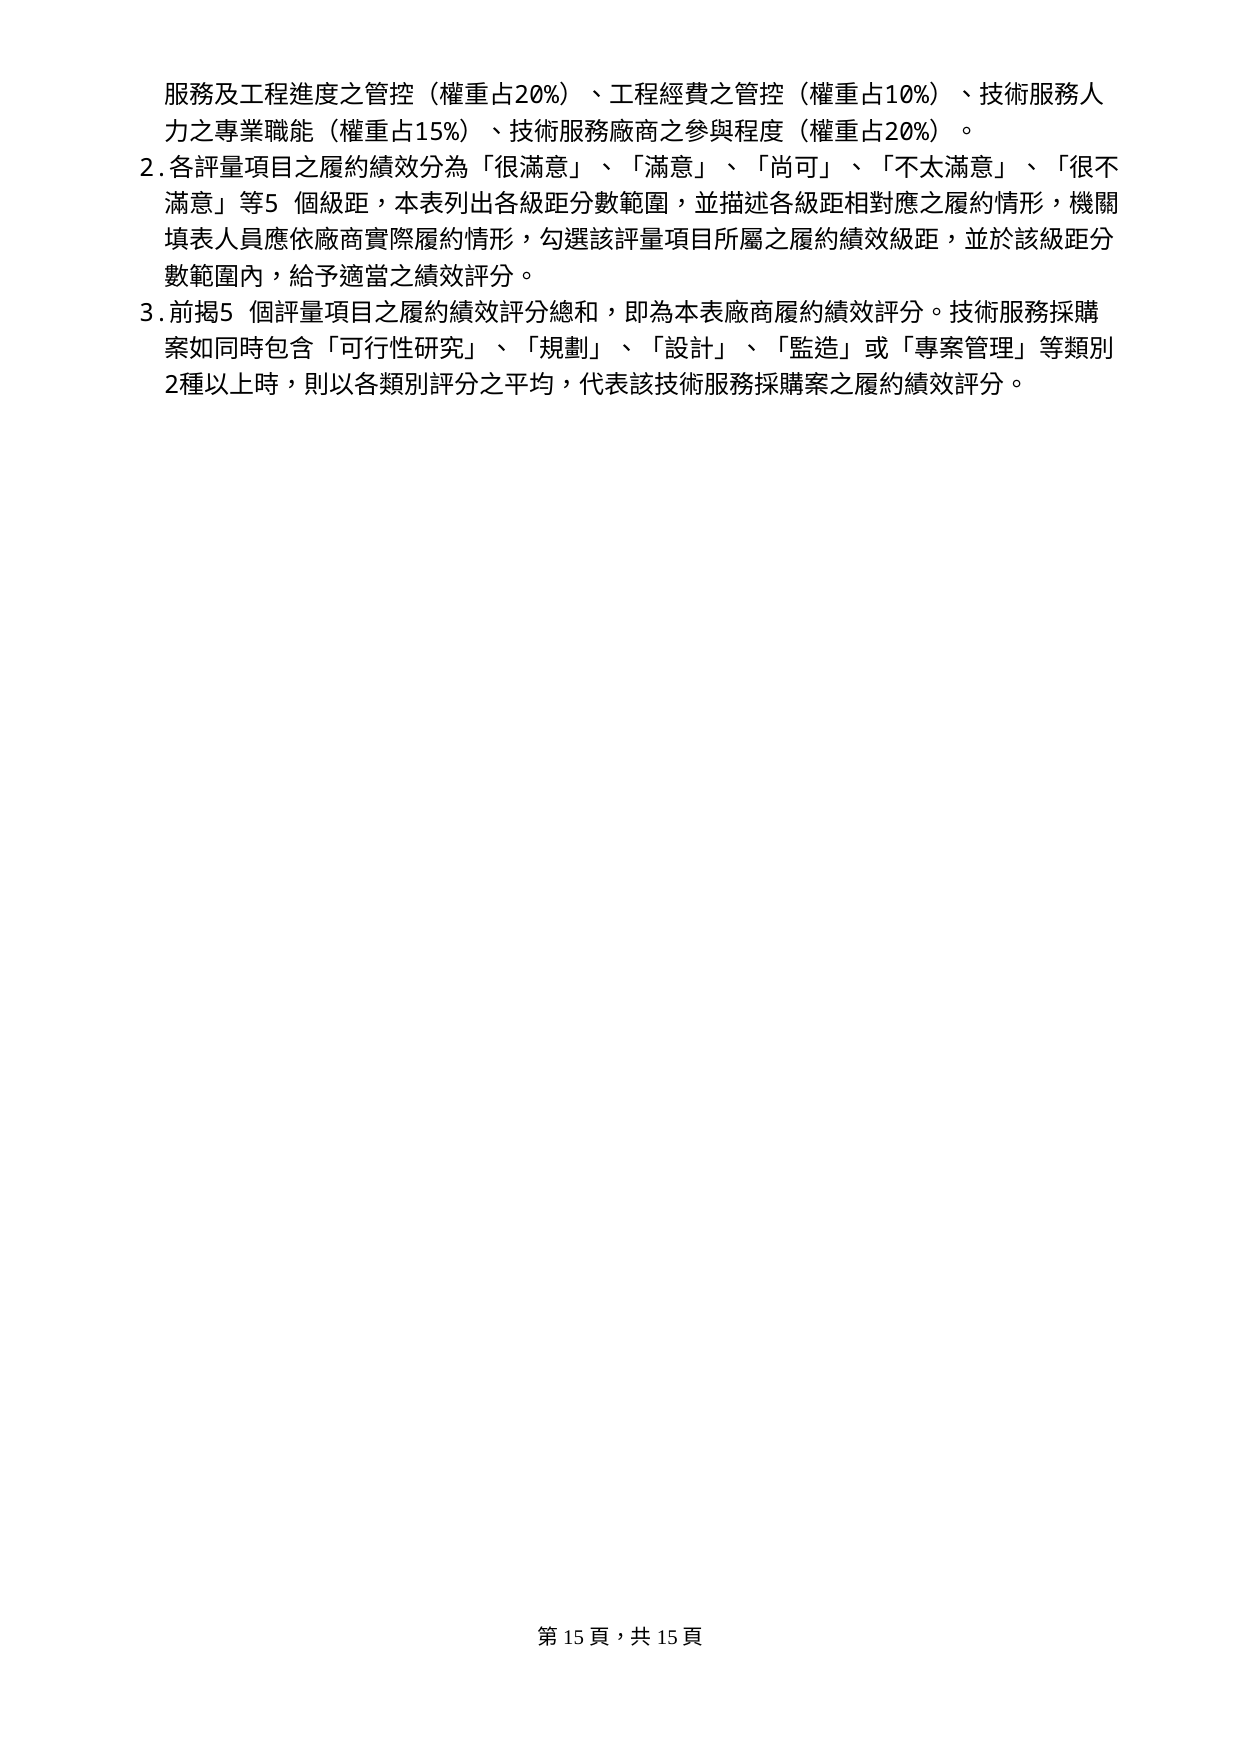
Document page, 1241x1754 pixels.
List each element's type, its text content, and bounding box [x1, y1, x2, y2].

text 2.各評量項目之履約績效分為「很滿意」、「滿意」、「尚可」、「不太滿意」、「很不滿意」等5 個級距，本表列出各級距分數範圍，並描述各級距相對應之履約情形，機關填表人員應依廠商實際履約情形，勾選該評量項目所屬之履約績效級距，並於該級距分數範圍內，給予適當之績效評分。 [139, 147, 1122, 292]
text 3.前揭5 個評量項目之履約績效評分總和，即為本表廠商履約績效評分。技術服務採購案如同時包含「可行性研究」、「規劃」、「設計」、「監造」或「專案管理」等類別2種以上時，則以各類別評分之平均，代表該技術服務採購案之履約績效評分。 [139, 292, 1122, 401]
text 服務及工程進度之管控（權重占20%）、工程經費之管控（權重占10%）、技術服務人力之專業職能（權重占15%）、技術服務廠商之參與程度（權重占20%）。 [139, 75, 1122, 147]
